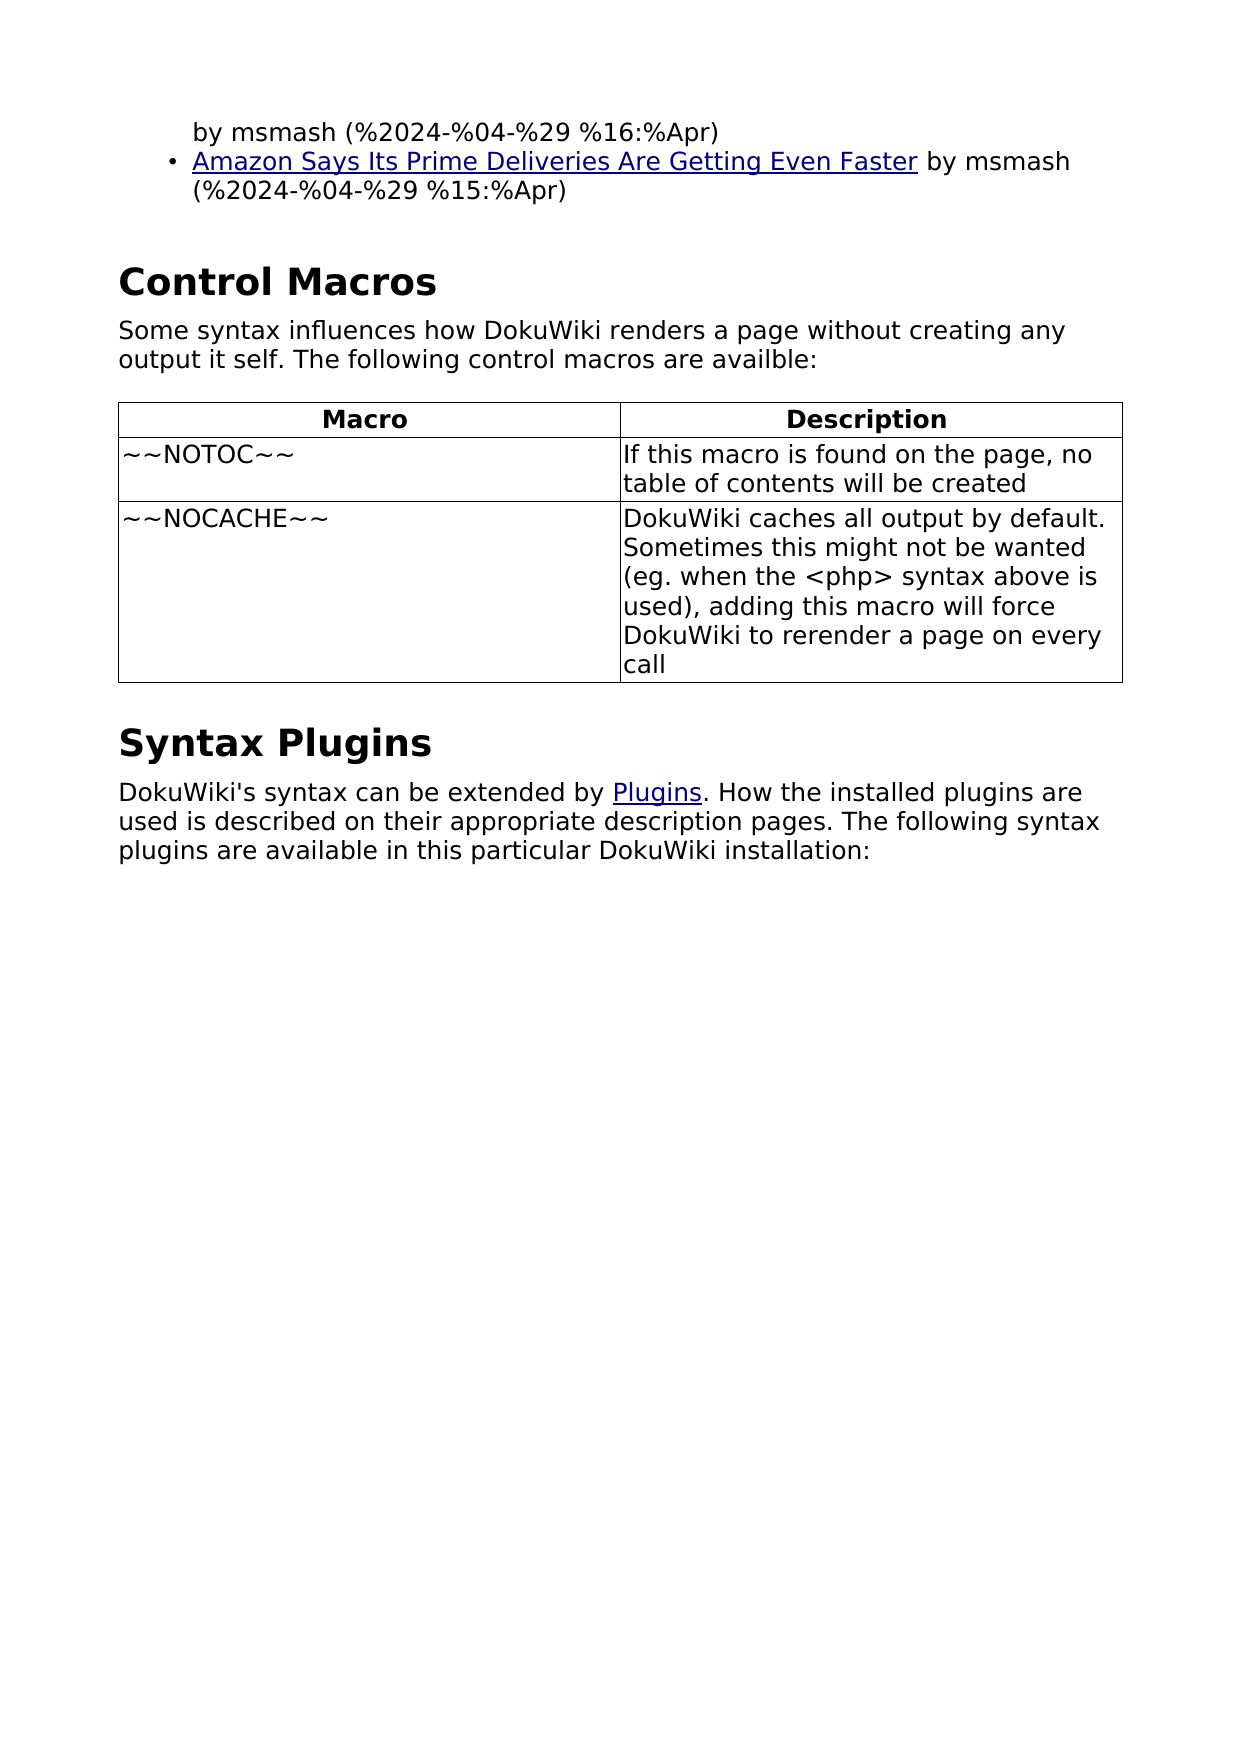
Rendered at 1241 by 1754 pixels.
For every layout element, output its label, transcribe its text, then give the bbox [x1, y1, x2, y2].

text DokuWiki's syntax can be extended by Plugins. How the installed plugins are used is described on their appropriate description pages. The following syntax plugins are available in this particular DokuWiki installation: [118, 778, 1122, 866]
table_header Macro [119, 403, 620, 437]
list Amazon Says Its Prime Deliveries Are Getting Even Faster by msmash (%2024-%04-%29 %15:%Apr) [177, 147, 1122, 206]
table_cell If this macro is found on the page, no table of contents will be created [621, 438, 1122, 501]
table_cell DokuWiki caches all output by default. Sometimes this might not be wanted (eg. when the <php> syntax above is used), adding this macro will force DokuWiki to rerender a page on every call [621, 502, 1122, 682]
list by msmash (%2024-%04-%29 %16:%Apr) [177, 118, 1122, 147]
table_cell ~~NOCACHE~~ [119, 502, 620, 682]
subtitle Control Macros [118, 260, 1122, 304]
table_cell ~~NOTOC~~ [119, 438, 620, 501]
subtitle Syntax Plugins [118, 722, 1122, 766]
table_header Description [621, 403, 1122, 437]
text Some syntax influences how DokuWiki renders a page without creating any output it self. The following control macros are availble: [118, 316, 1122, 374]
